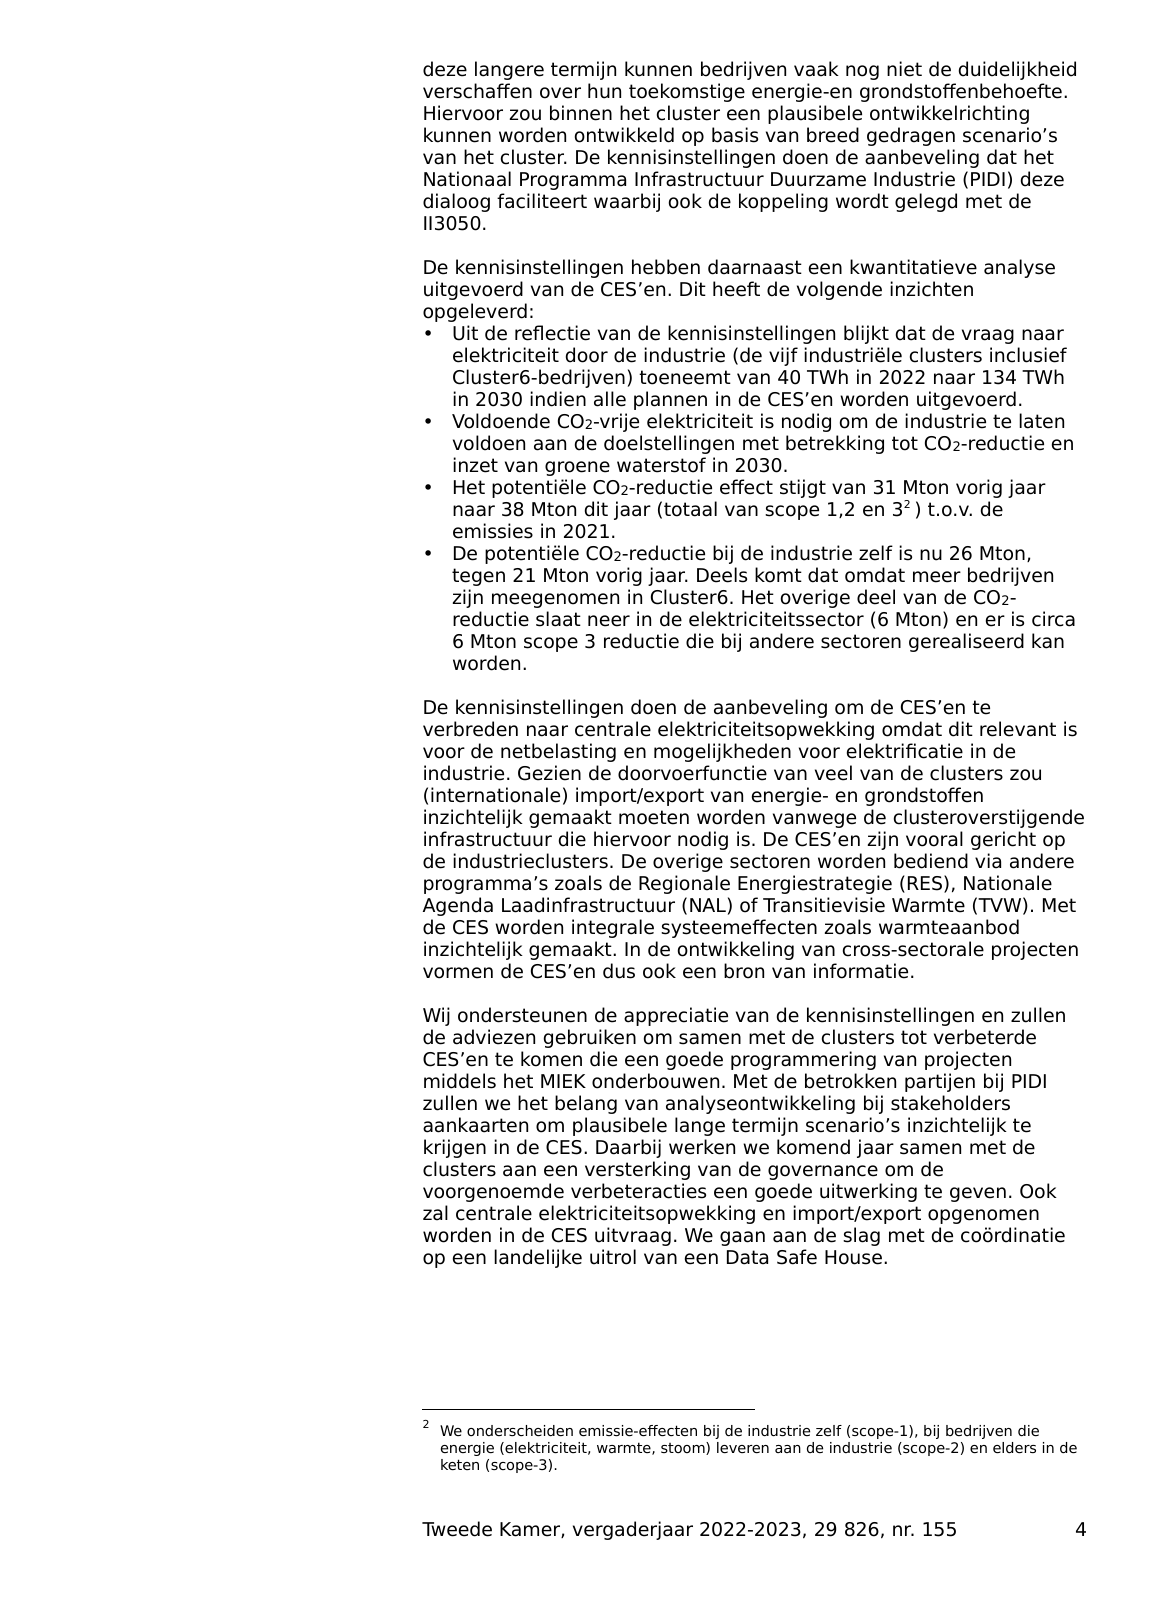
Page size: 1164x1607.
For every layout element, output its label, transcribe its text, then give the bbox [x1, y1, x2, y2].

text Wij ondersteunen de appreciatie van de kennisinstellingen en zullen de adviezen gebruiken om samen met de clusters tot verbeterde CES’en te komen die een goede programmering van projecten middels het MIEK onderbouwen. Met de betrokken partijen bij PIDI zullen we het belang van analyseontwikkeling bij stakeholders aankaarten om plausibele lange termijn scenario’s inzichtelijk te krijgen in de CES. Daarbij werken we komend jaar samen met de clusters aan een versterking van de governance om de voorgenoemde verbeteracties een goede uitwerking te geven. Ook zal centrale elektriciteitsopwekking en import/export opgenomen worden in de CES uitvraag. We gaan aan de slag met de coördinatie op een landelijke uitrol van een Data Safe House. [422, 1005, 1087, 1268]
text We onderscheiden emissie-effecten bij de industrie zelf (scope-1), bij bedrijven die energie (elektriciteit, warmte, stoom) leveren aan de industrie (scope-2) en elders in de keten (scope-3). [422, 1418, 1087, 1474]
text • De potentiële CO2-reductie bij de industrie zelf is nu 26 Mton, tegen 21 Mton vorig jaar. Deels komt dat omdat meer bedrijven zijn meegenomen in Cluster6. Het overige deel van de CO2-reductie slaat neer in de elektriciteitssector (6 Mton) en er is circa 6 Mton scope 3 reductie die bij andere sectoren gerealiseerd kan worden. [422, 543, 1087, 675]
text De kennisinstellingen hebben daarnaast een kwantitatieve analyse uitgevoerd van de CES’en. Dit heeft de volgende inzichten opgeleverd: [422, 257, 1087, 323]
text • Voldoende CO2-vrije elektriciteit is nodig om de industrie te laten voldoen aan de doelstellingen met betrekking tot CO2-reductie en inzet van groene waterstof in 2030. [422, 411, 1087, 477]
text • Uit de reflectie van de kennisinstellingen blijkt dat de vraag naar elektriciteit door de industrie (de vijf industriële clusters inclusief Cluster6-bedrijven) toeneemt van 40 TWh in 2022 naar 134 TWh in 2030 indien alle plannen in de CES’en worden uitgevoerd. [422, 323, 1087, 411]
text deze langere termijn kunnen bedrijven vaak nog niet de duidelijkheid verschaffen over hun toekomstige energie-en grondstoffenbehoefte. Hiervoor zou binnen het cluster een plausibele ontwikkelrichting kunnen worden ontwikkeld op basis van breed gedragen scenario’s van het cluster. De kennisinstellingen doen de aanbeveling dat het Nationaal Programma Infrastructuur Duurzame Industrie (PIDI) deze dialoog faciliteert waarbij ook de koppeling wordt gelegd met de II3050. [422, 59, 1087, 235]
text • Het potentiële CO2-reductie effect stijgt van 31 Mton vorig jaar naar 38 Mton dit jaar (totaal van scope 1,2 en 3) t.o.v. de emissies in 2021. [422, 477, 1087, 543]
text De kennisinstellingen doen de aanbeveling om de CES’en te verbreden naar centrale elektriciteitsopwekking omdat dit relevant is voor de netbelasting en mogelijkheden voor elektrificatie in de industrie. Gezien de doorvoerfunctie van veel van de clusters zou (internationale) import/export van energie- en grondstoffen inzichtelijk gemaakt moeten worden vanwege de clusteroverstijgende infrastructuur die hiervoor nodig is. De CES’en zijn vooral gericht op de industrieclusters. De overige sectoren worden bediend via andere programma’s zoals de Regionale Energiestrategie (RES), Nationale Agenda Laadinfrastructuur (NAL) of Transitievisie Warmte (TVW). Met de CES worden integrale systeemeffecten zoals warmteaanbod inzichtelijk gemaakt. In de ontwikkeling van cross-sectorale projecten vormen de CES’en dus ook een bron van informatie. [422, 697, 1087, 983]
